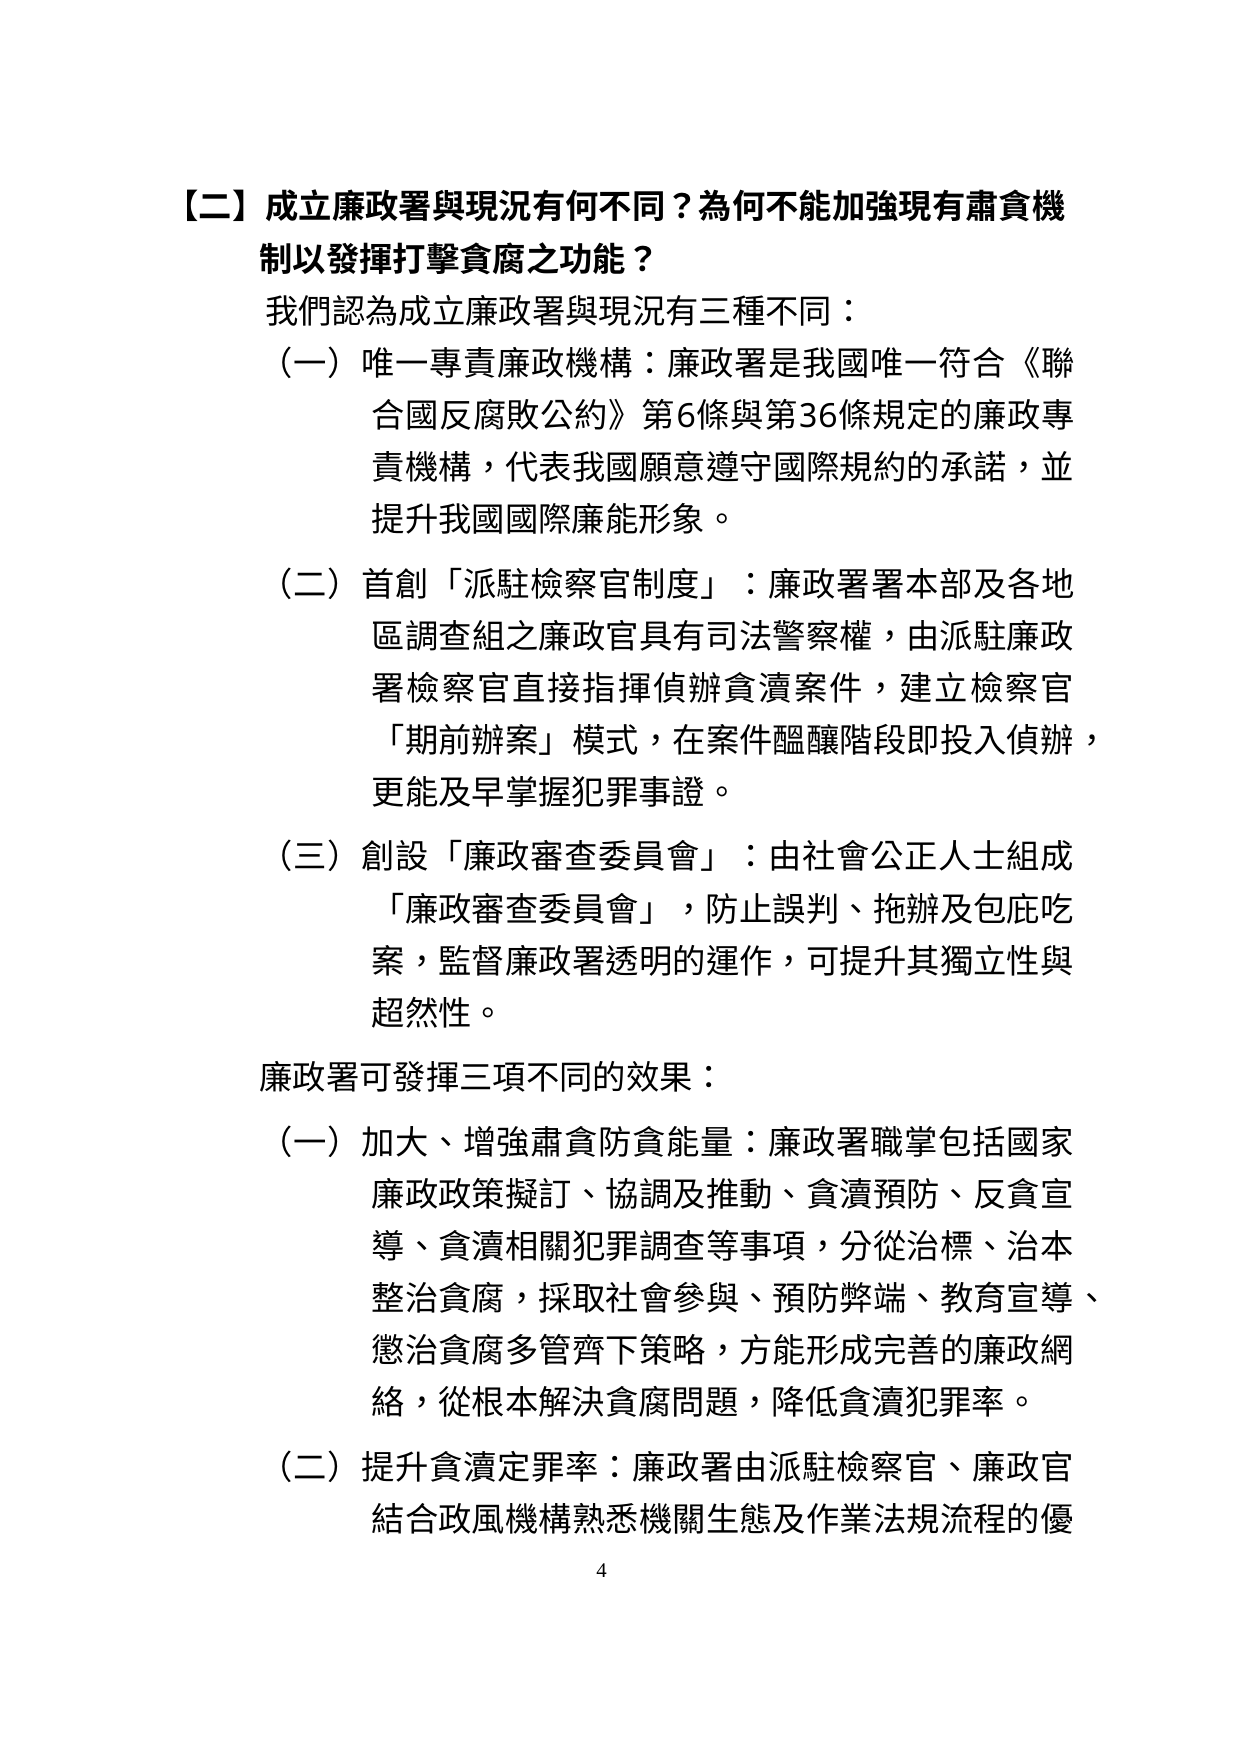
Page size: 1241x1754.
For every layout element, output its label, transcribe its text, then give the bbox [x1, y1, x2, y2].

text （一）加大、增強肅貪防貪能量：廉政署職掌包括國家廉政政策擬訂、協調及推動、貪瀆預防、反貪宣導、貪瀆相關犯罪調查等事項，分從治標、治本整治貪腐，採取社會參與、預防弊端、教育宣導、懲治貪腐多管齊下策略，方能形成完善的廉政網絡，從根本解決貪腐問題，降低貪瀆犯罪率。 [259, 1113, 1075, 1425]
text （二）提升貪瀆定罪率：廉政署由派駐檢察官、廉政官結合政風機構熟悉機關生態及作業法規流程的優 [259, 1438, 1075, 1542]
text （一）唯一專責廉政機構：廉政署是我國唯一符合《聯合國反腐敗公約》第6條與第36條規定的廉政專責機構，代表我國願意遵守國際規約的承諾，並提升我國國際廉能形象。 [259, 333, 1075, 542]
text （三）創設「廉政審查委員會」：由社會公正人士組成「廉政審查委員會」，防止誤判、拖辦及包庇吃案，監督廉政署透明的運作，可提升其獨立性與超然性。 [259, 827, 1075, 1036]
text （二）首創「派駐檢察官制度」：廉政署署本部及各地區調查組之廉政官具有司法警察權，由派駐廉政署檢察官直接指揮偵辦貪瀆案件，建立檢察官「期前辦案」模式，在案件醞釀階段即投入偵辦，更能及早掌握犯罪事證。 [259, 554, 1075, 815]
text 【二】成立廉政署與現況有何不同？為何不能加強現有肅貪機制以發揮打擊貪腐之功能？ [165, 177, 1075, 281]
text 廉政署可發揮三項不同的效果： [259, 1048, 1075, 1100]
text 我們認為成立廉政署與現況有三種不同： [165, 281, 1075, 333]
